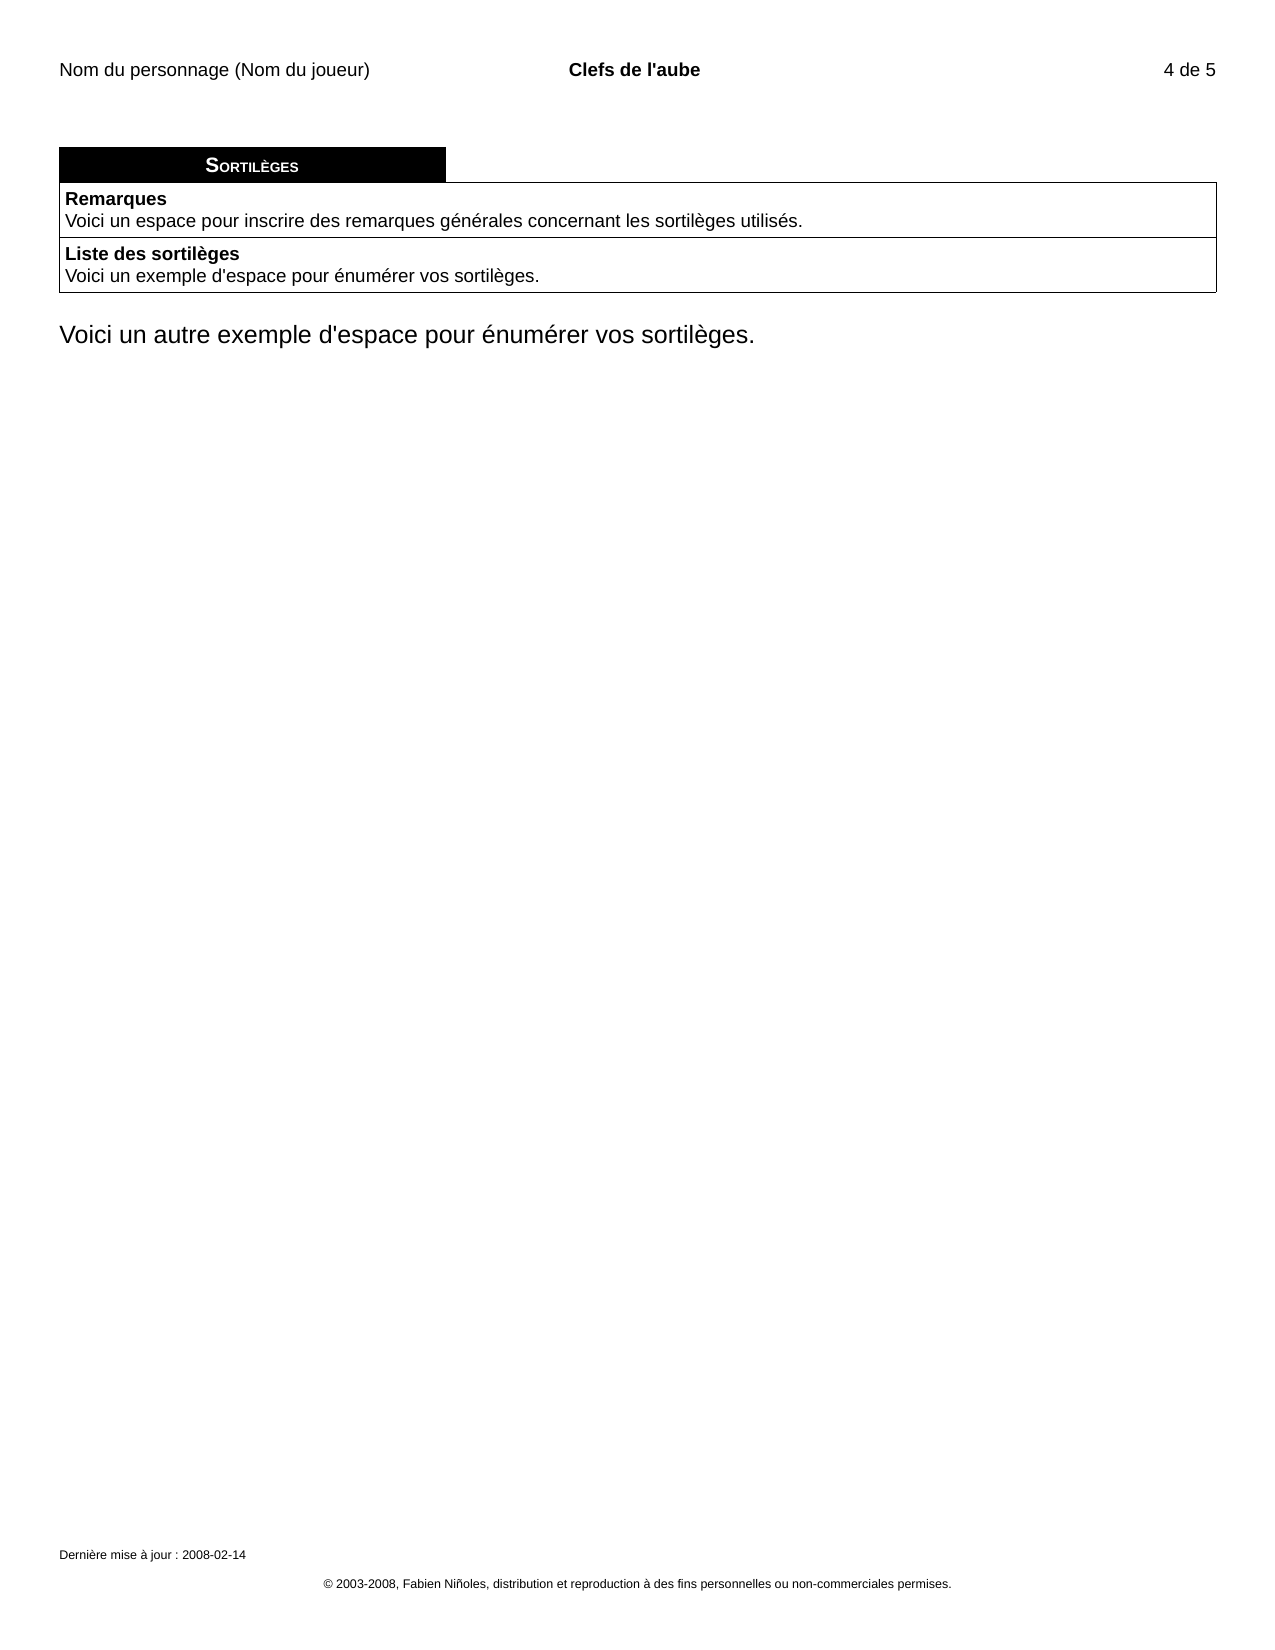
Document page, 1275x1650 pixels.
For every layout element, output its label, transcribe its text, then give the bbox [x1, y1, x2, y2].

table_cell Liste des sortilèges Voici un exemple d'espace pour énumérer vos sortilèges. [60, 238, 1216, 292]
table_cell Remarques Voici un espace pour inscrire des remarques générales concernant les sortilèges utilisés. [60, 183, 1216, 237]
text Voici un autre exemple d'espace pour énumérer vos sortilèges. [59, 321, 1216, 349]
table_header [446, 147, 1216, 182]
table_header Sortilèges [60, 148, 445, 182]
